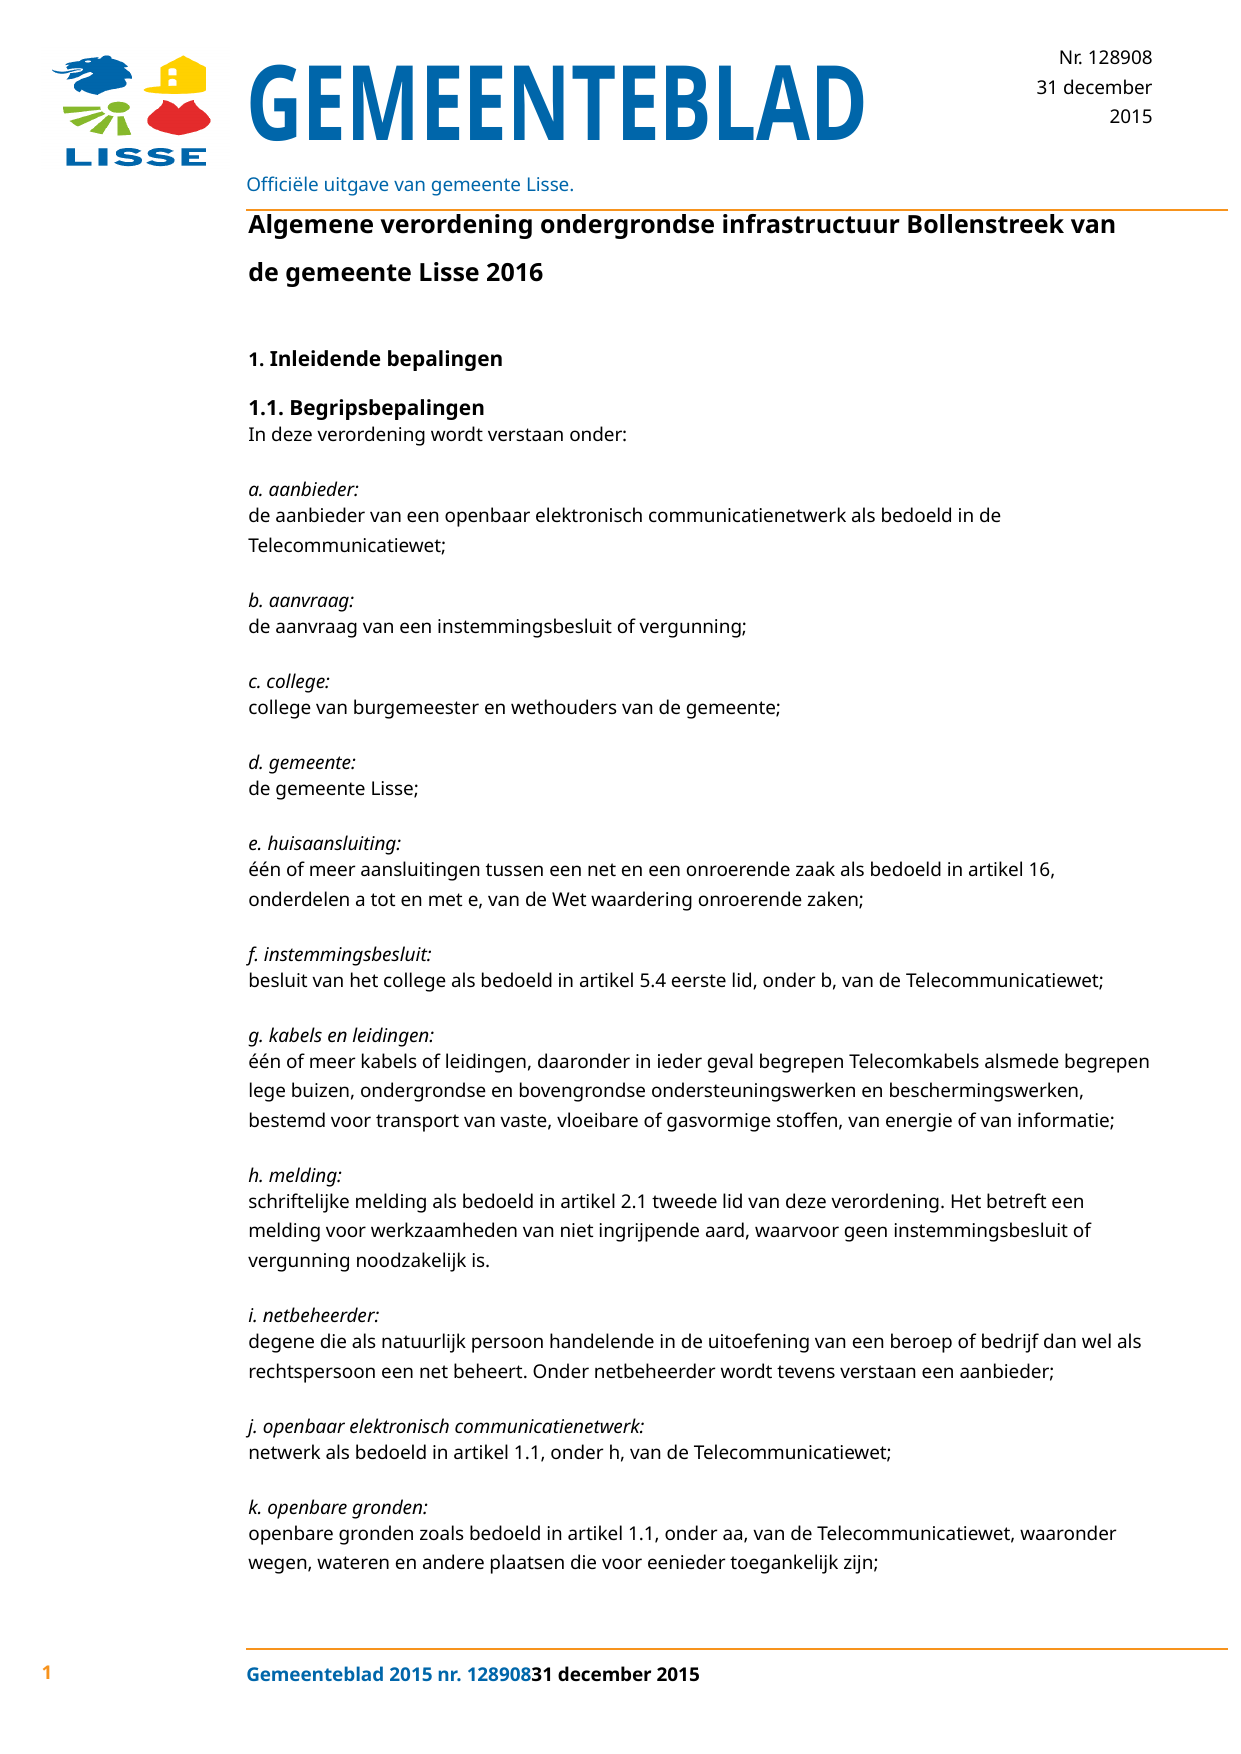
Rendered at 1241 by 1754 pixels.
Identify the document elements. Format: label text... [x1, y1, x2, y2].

text 1. Inleidende bepalingen [248, 344, 1152, 372]
picture [41, 47, 231, 172]
text de gemeente Lisse; [248, 775, 1152, 801]
text Algemene verordening ondergrondse infrastructuur Bollenstreek van de gemeente Lisse 2016 [248, 211, 1152, 288]
text i. netbeheerder: [248, 1302, 1152, 1328]
text b. aanvraag: [248, 587, 1152, 613]
text één of meer kabels of leidingen, daaronder in ieder geval begrepen Telecomkabels alsmede begrepen lege buizen, ondergrondse en bovengrondse ondersteuningswerken en beschermingswerken, bestemd voor transport van vaste, vloeibare of gasvormige stoffen, van energie of van informatie; [248, 1048, 1152, 1133]
text e. huisaansluiting: [248, 830, 1152, 856]
text j. openbaar elektronisch communicatienetwerk: [248, 1413, 1152, 1439]
text één of meer aansluitingen tussen een net en een onroerende zaak als bedoeld in artikel 16, onderdelen a tot en met e, van de Wet waardering onroerende zaken; [248, 856, 1152, 911]
text d. gemeente: [248, 749, 1152, 775]
text a. aanbieder: [248, 477, 1152, 502]
text de aanbieder van een openbaar elektronisch communicatienetwerk als bedoeld in de Telecommunicatiewet; [248, 502, 1152, 558]
text c. college: [248, 668, 1152, 694]
text h. melding: [248, 1162, 1152, 1188]
text g. kabels en leidingen: [248, 1022, 1152, 1048]
text openbare gronden zoals bedoeld in artikel 1.1, onder aa, van de Telecommunicatiewet, waaronder wegen, wateren en andere plaatsen die voor eenieder toegankelijk zijn; [248, 1520, 1152, 1575]
text f. instemmingsbesluit: [248, 941, 1152, 967]
text de aanvraag van een instemmingsbesluit of vergunning; [248, 613, 1152, 639]
text k. openbare gronden: [248, 1494, 1152, 1520]
text besluit van het college als bedoeld in artikel 5.4 eerste lid, onder b, van de Telecommunicatiewet; [248, 967, 1152, 992]
text In deze verordening wordt verstaan onder: [248, 421, 1152, 447]
text schriftelijke melding als bedoeld in artikel 2.1 tweede lid van deze verordening. Het betreft een melding voor werkzaamheden van niet ingrijpende aard, waarvoor geen instemmingsbesluit of vergunning noodzakelijk is. [248, 1188, 1152, 1273]
text college van burgemeester en wethouders van de gemeente; [248, 694, 1152, 720]
text 1.1. Begripsbepalingen [248, 393, 1152, 421]
text netwerk als bedoeld in artikel 1.1, onder h, van de Telecommunicatiewet; [248, 1439, 1152, 1464]
text degene die als natuurlijk persoon handelende in de uitoefening van een beroep of bedrijf dan wel als rechtspersoon een net beheert. Onder netbeheerder wordt tevens verstaan een aanbieder; [248, 1328, 1152, 1383]
